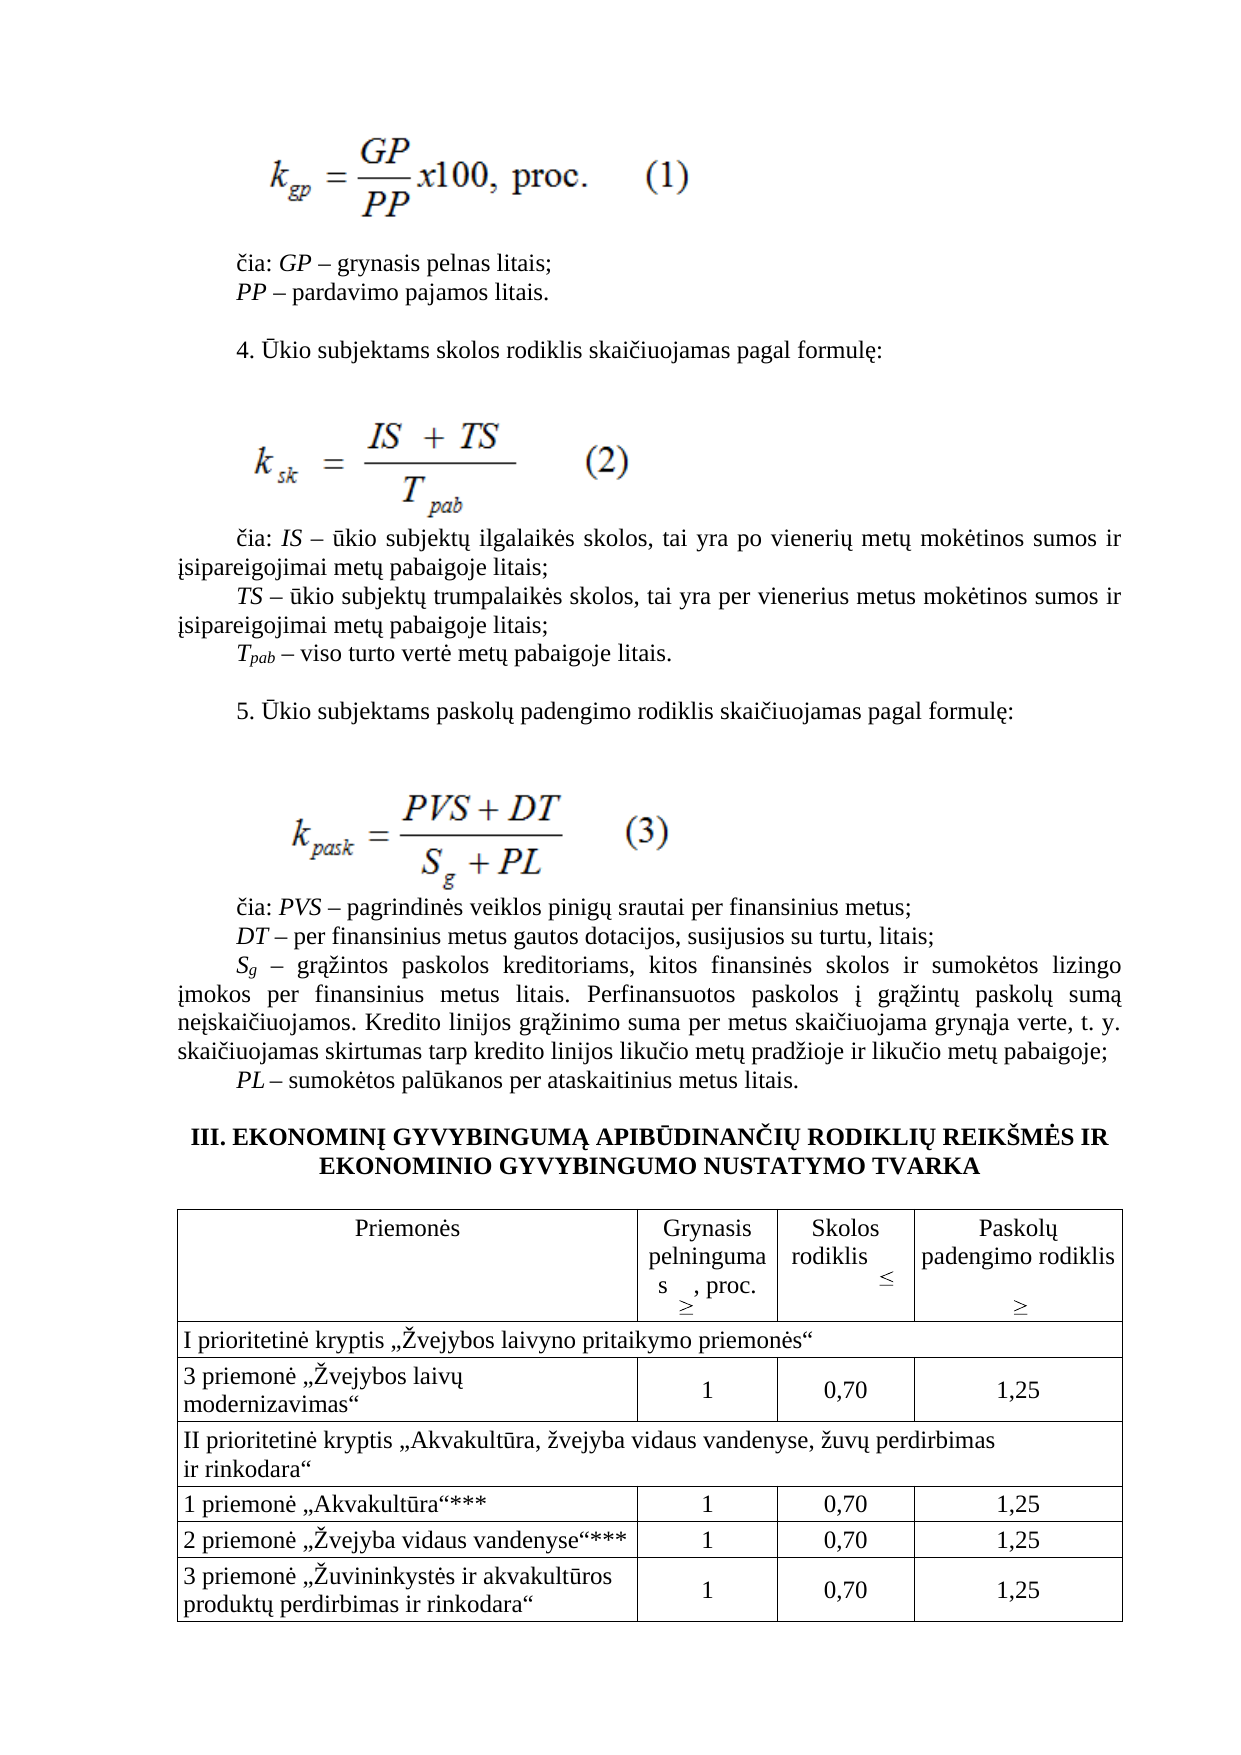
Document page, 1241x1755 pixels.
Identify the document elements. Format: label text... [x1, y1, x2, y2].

table_cell 1 [638, 1487, 777, 1521]
table_cell [1058, 1322, 1083, 1357]
text TS – ūkio subjektų trumpalaikės skolos, tai yra per vienerius metus mokėtinos sumos ir įsipareigojimai metų pabaigoje litais; [177, 581, 1122, 638]
table_cell 0,70 [778, 1522, 914, 1557]
table_cell 1 [638, 1358, 777, 1421]
table_cell [1083, 1322, 1122, 1357]
table_cell 3 priemonė „Žuvininkystės ir akvakultūros produktų perdirbimas ir rinkodara“ [178, 1558, 637, 1621]
table_header Priemonės [178, 1210, 637, 1321]
table_cell 1,25 [915, 1522, 1122, 1557]
text čia: IS – ūkio subjektų ilgalaikės skolos, tai yra po vienerių metų mokėtinos sumos ir įsipareigojimai metų pabaigoje litais; [177, 523, 1122, 581]
table_header Paskolų padengimo rodiklis >= [915, 1210, 1122, 1321]
table_cell 1,25 [915, 1487, 1122, 1521]
text PP – pardavimo pajamos litais. [177, 277, 1122, 306]
table_cell [1046, 1322, 1058, 1357]
text 5. Ūkio subjektams paskolų padengimo rodiklis skaičiuojamas pagal formulę: [177, 696, 1122, 725]
table_cell 0,70 [778, 1558, 914, 1621]
table_cell 1 [638, 1522, 777, 1557]
text DT – per finansinius metus gautos dotacijos, susijusios su turtu, litais; [177, 921, 1122, 950]
text III. EKONOMINĮ GYVYBINGUMĄ APIBŪDINANČIŲ RODIKLIŲ REIKŠMĖS IR EKONOMINIO GYVYBINGUMO NUSTATYMO TVARKA [177, 1122, 1122, 1180]
table_header Grynasis pelningumas >=, proc. [638, 1210, 777, 1321]
table_cell 3 priemonė „Žvejybos laivų modernizavimas“ [178, 1358, 637, 1421]
text Tpab – viso turto vertė metų pabaigoje litais. [177, 638, 1122, 667]
table_header Skolos rodiklis <= [778, 1210, 914, 1321]
text Sg – grąžintos paskolos kreditoriams, kitos finansinės skolos ir sumokėtos lizingo įmokos per finansinius metus litais. Perfinansuotos paskolos į grąžintų paskolų sumą neįskaičiuojamos. Kredito linijos grąžinimo suma per metus skaičiuojama grynąja verte, t. y. skaičiuojamas skirtumas tarp kredito linijos likučio metų pradžioje ir likučio metų pabaigoje; [177, 950, 1122, 1065]
table_cell II prioritetinė kryptis „Akvakultūra, žvejyba vidaus vandenyse, žuvų perdirbimas ir rinkodara“ [178, 1422, 1021, 1486]
text PL – sumokėtos palūkanos per ataskaitinius metus litais. [177, 1065, 1122, 1094]
text 4. Ūkio subjektams skolos rodiklis skaičiuojamas pagal formulę: [177, 335, 1122, 363]
table_cell 1 priemonė „Akvakultūra“*** [178, 1487, 637, 1521]
table_cell [1021, 1422, 1046, 1486]
table_cell 2 priemonė „Žvejyba vidaus vandenyse“*** [178, 1522, 637, 1557]
table_cell I prioritetinė kryptis „Žvejybos laivyno pritaikymo priemonės“ [178, 1322, 1046, 1357]
table_cell 1 [638, 1558, 777, 1621]
table_cell [1083, 1422, 1122, 1486]
table_cell 1,25 [915, 1558, 1122, 1621]
table_cell 0,70 [778, 1487, 914, 1521]
table_cell 0,70 [778, 1358, 914, 1421]
table_cell [1046, 1422, 1083, 1486]
text čia: GP – grynasis pelnas litais; [177, 248, 1122, 277]
table_cell 1,25 [915, 1358, 1122, 1421]
text čia: PVS – pagrindinės veiklos pinigų srautai per finansinius metus; [177, 892, 1122, 921]
